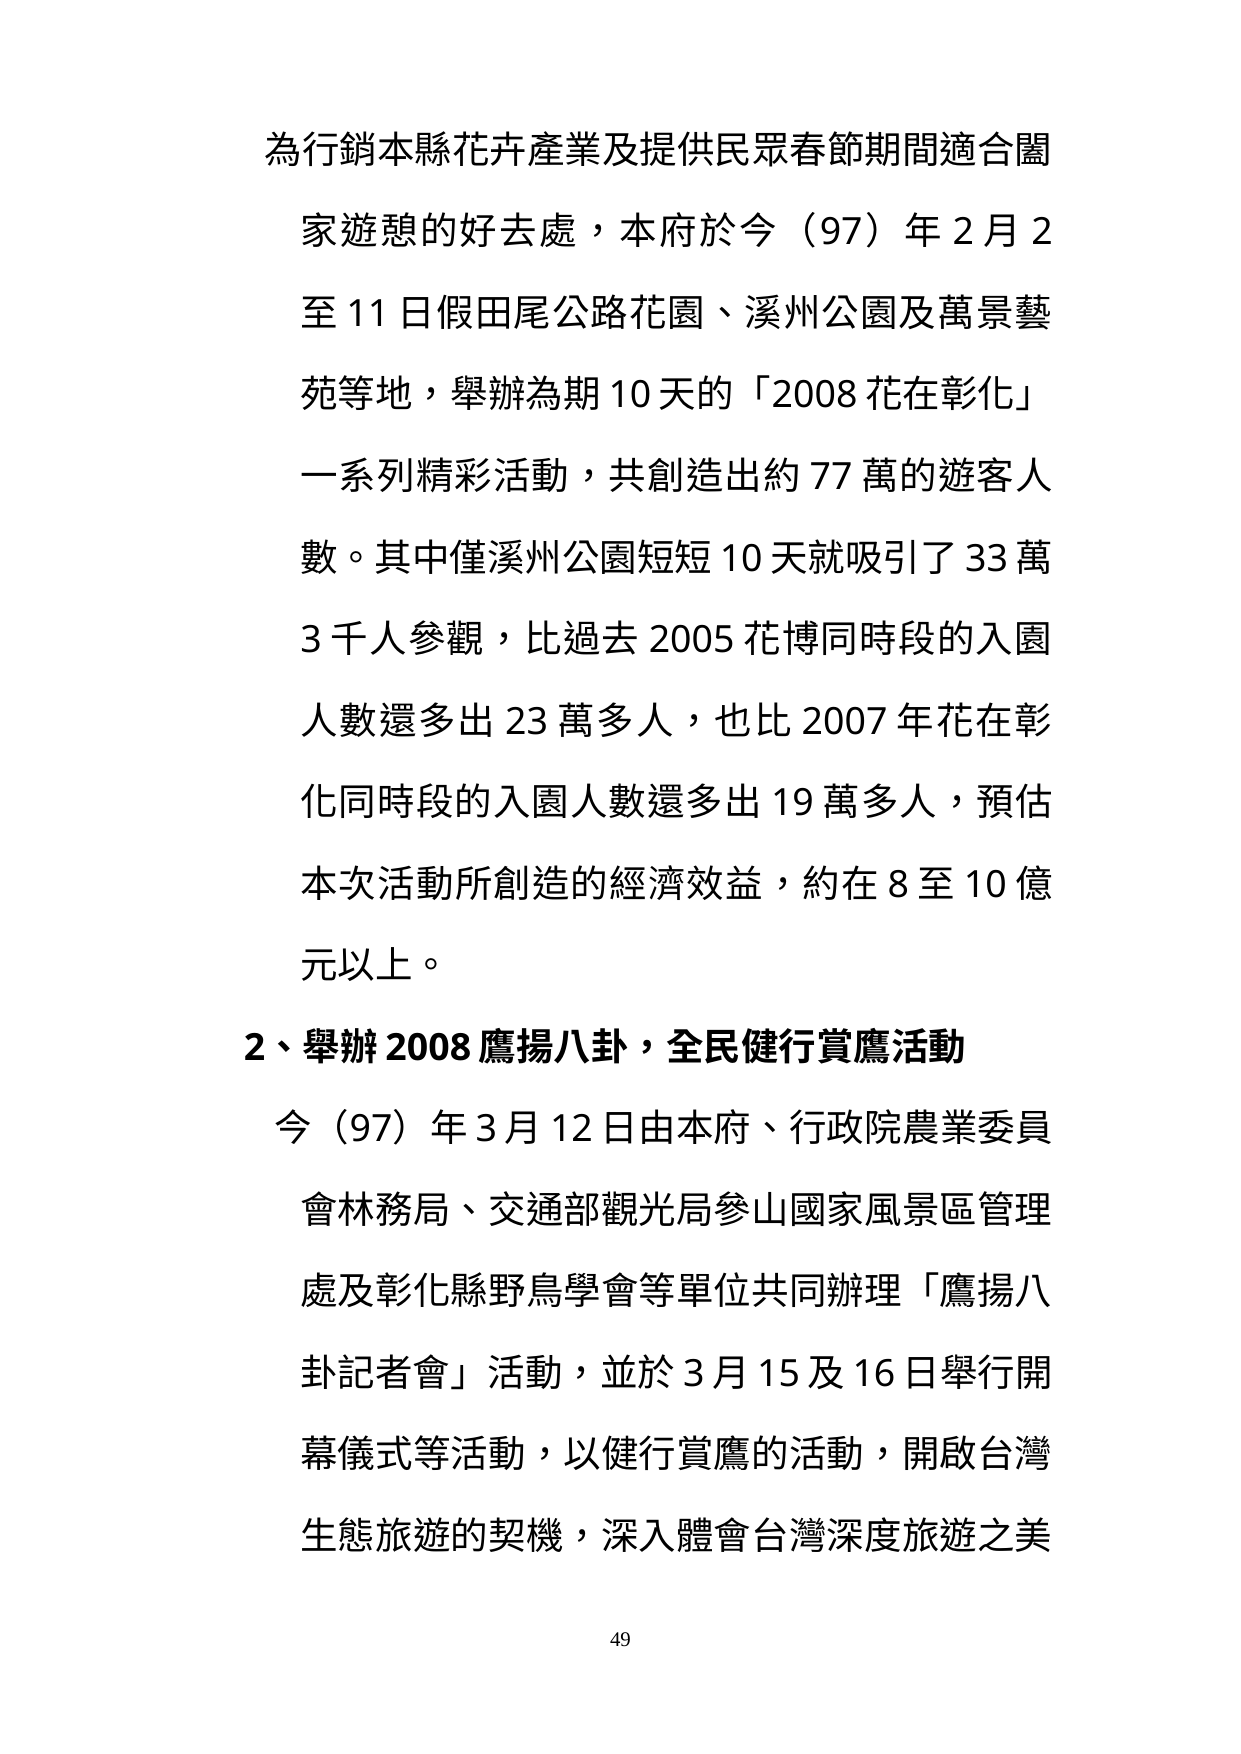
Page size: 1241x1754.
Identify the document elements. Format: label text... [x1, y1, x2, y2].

text 今（97）年3月12日由本府、行政院農業委員會林務局、交通部觀光局參山國家風景區管理處及彰化縣野鳥學會等單位共同辦理「鷹揚八卦記者會」活動，並於3月15及16日舉行開幕儀式等活動，以健行賞鷹的活動，開啟台灣生態旅遊的契機，深入體會台灣深度旅遊之美，估計參加本次活動人數約 5,000人。 [244, 1098, 1053, 1560]
text 為行銷本縣花卉產業及提供民眾春節期間適合闔家遊憩的好去處，本府於今（97）年2月2至11日假田尾公路花園、溪州公園及萬景藝苑等地，舉辦為期10天的「2008花在彰化」一系列精彩活動，共創造出約77萬的遊客人數。其中僅溪州公園短短10天就吸引了33萬3千人參觀，比過去2005花博同時段的入園人數還多出23萬多人，也比2007年花在彰化同時段的入園人數還多出19萬多人，預估本次活動所創造的經濟效益，約在8至10億元以上。 [225, 120, 1053, 989]
text 2、舉辦2008鷹揚八卦，全民健行賞鷹活動 [244, 1017, 1053, 1071]
